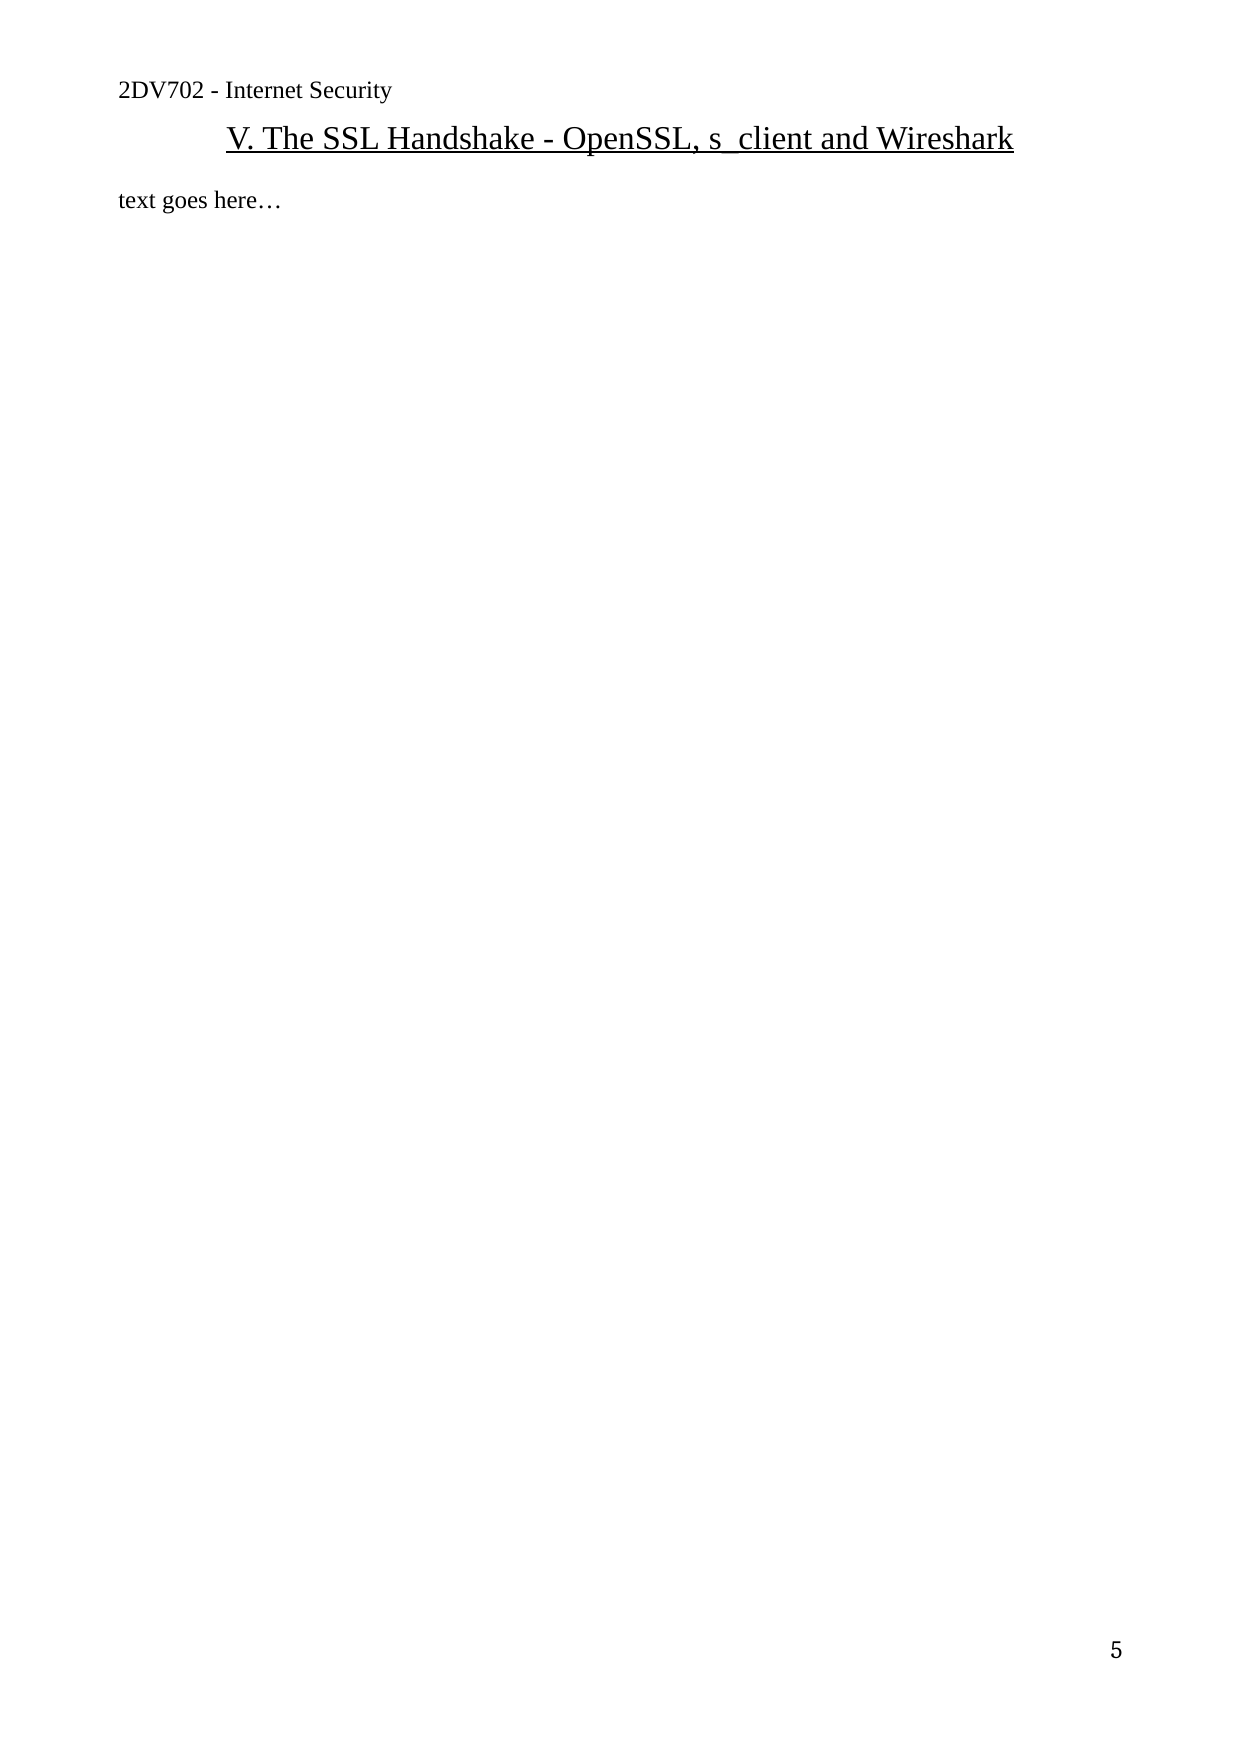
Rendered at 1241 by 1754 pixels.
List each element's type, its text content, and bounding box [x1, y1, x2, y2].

text V. The SSL Handshake - OpenSSL, s_client and Wireshark [118, 118, 1122, 156]
text text goes here… [118, 185, 1122, 214]
